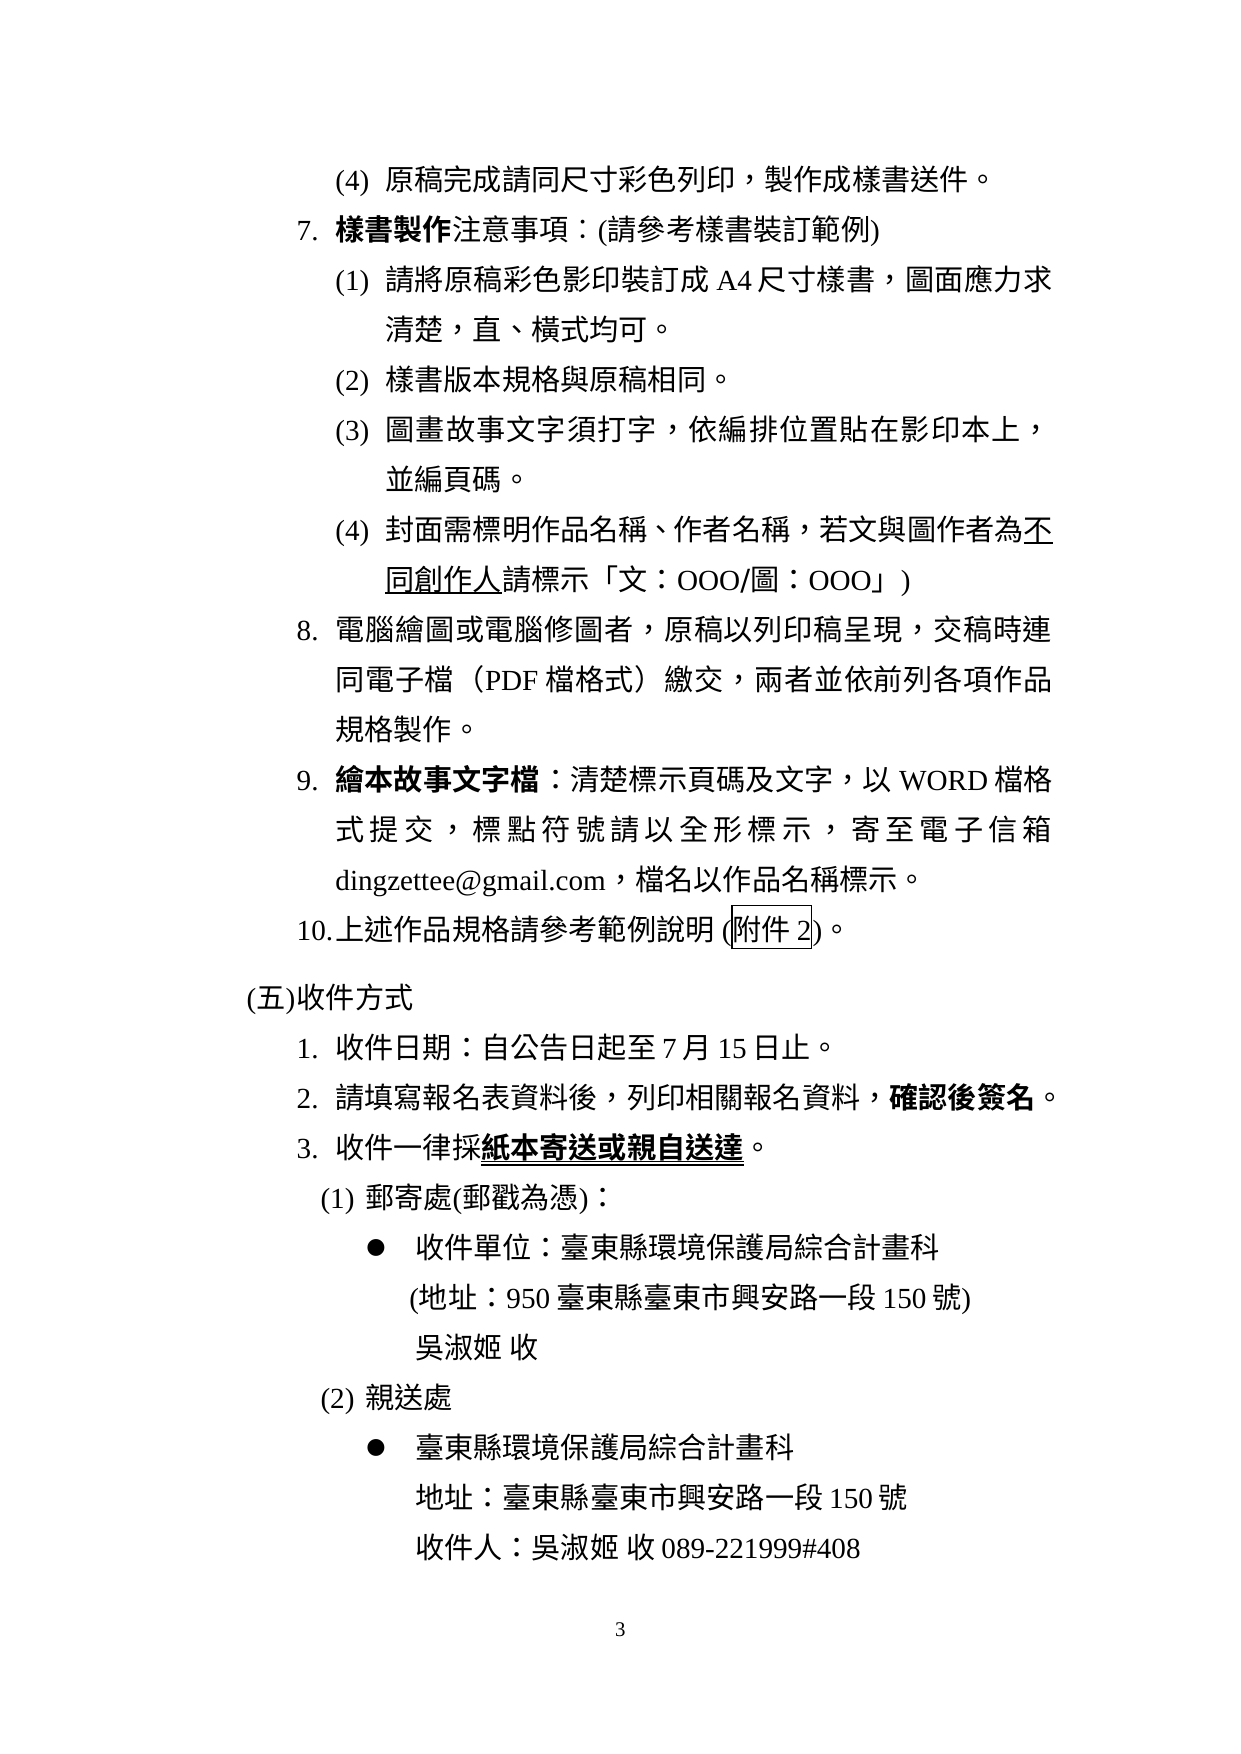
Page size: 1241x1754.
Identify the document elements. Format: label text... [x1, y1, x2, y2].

text 地址：臺東縣臺東市興安路一段150號 [415, 1469, 1053, 1519]
list 臺東縣環境保護局綜合計畫科 [365, 1419, 1053, 1469]
list 請填寫報名表資料後，列印相關報名資料，確認後簽名。 [296, 1069, 1053, 1119]
list 收件單位：臺東縣環境保護局綜合計畫科 [365, 1219, 1053, 1269]
list 樣書版本規格與原稿相同。 [335, 350, 1053, 400]
list 樣書製作注意事項︰(請參考樣書裝訂範例) [296, 200, 1053, 250]
list 收件方式 [246, 969, 1053, 1019]
list 繪本故事文字檔：清楚標示頁碼及文字，以WORD檔格式提交，標點符號請以全形標示，寄至電子信箱dingzettee@gmail.com，檔名以作品名稱標示。 [296, 750, 1053, 900]
list 封面需標明作品名稱、作者名稱，若文與圖作者為不同創作人請標示「文：OOO∕圖：OOO」) [335, 500, 1053, 600]
text 收件人：吳淑姬 收089-221999#408 [415, 1519, 1053, 1569]
list 郵寄處(郵戳為憑)： [320, 1169, 1053, 1219]
list 原稿完成請同尺寸彩色列印，製作成樣書送件。 [335, 150, 1053, 200]
list 親送處 [320, 1369, 1053, 1419]
text (地址：950臺東縣臺東市興安路一段150號) [409, 1269, 1053, 1319]
list 上述作品規格請參考範例說明 (附件2)。 [296, 900, 1053, 950]
list 收件日期：自公告日起至7月15日止。 [296, 1019, 1053, 1069]
list 圖畫故事文字須打字，依編排位置貼在影印本上，並編頁碼。 [335, 400, 1053, 500]
list 電腦繪圖或電腦修圖者，原稿以列印稿呈現，交稿時連同電子檔（PDF檔格式）繳交，兩者並依前列各項作品規格製作。 [296, 600, 1053, 750]
list 收件一律採紙本寄送或親自送達。 [296, 1119, 1053, 1169]
text 吳淑姬 收 [415, 1319, 1053, 1369]
list 請將原稿彩色影印裝訂成A4尺寸樣書，圖面應力求清楚，直、橫式均可。 [335, 250, 1053, 350]
